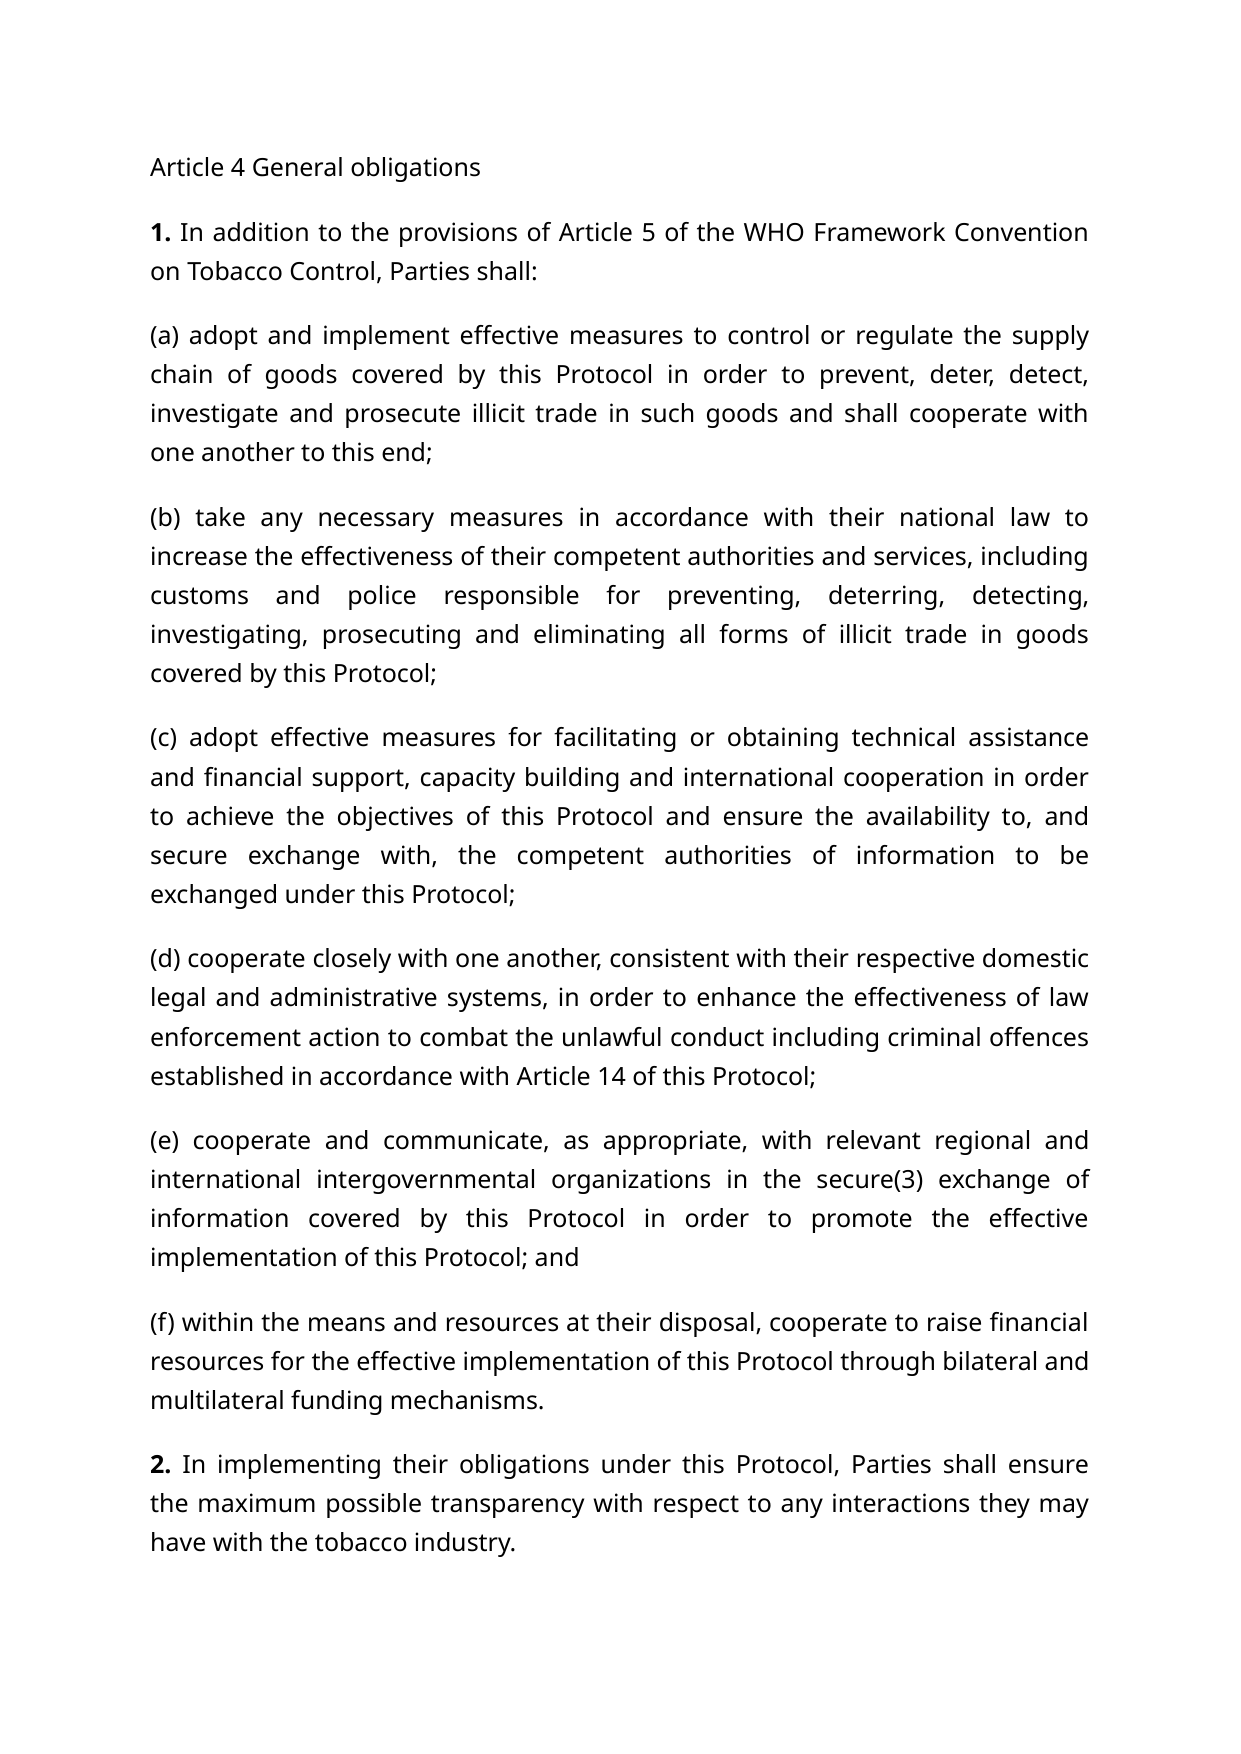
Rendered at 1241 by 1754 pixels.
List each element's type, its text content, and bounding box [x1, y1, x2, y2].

text 1. In addition to the provisions of Article 5 of the WHO Framework Convention on Tobacco Control, Parties shall: [150, 214, 1090, 287]
text (e) cooperate and communicate, as appropriate, with relevant regional and international intergovernmental organizations in the secure(3) exchange of information covered by this Protocol in order to promote the effective implementation of this Protocol; and [150, 1122, 1090, 1274]
text 2. In implementing their obligations under this Protocol, Parties shall ensure the maximum possible transparency with respect to any interactions they may have with the tobacco industry. [150, 1447, 1090, 1559]
text (c) adopt effective measures for facilitating or obtaining technical assistance and financial support, capacity building and international cooperation in order to achieve the objectives of this Protocol and ensure the availability to, and secure exchange with, the competent authorities of information to be exchanged under this Protocol; [150, 720, 1090, 911]
text (f) within the means and resources at their disposal, cooperate to raise financial resources for the effective implementation of this Protocol through bilateral and multilateral funding mechanisms. [150, 1304, 1090, 1417]
text (a) adopt and implement effective measures to control or regulate the supply chain of goods covered by this Protocol in order to prevent, deter, detect, investigate and prosecute illicit trade in such goods and shall cooperate with one another to this end; [150, 317, 1090, 469]
text (d) cooperate closely with one another, consistent with their respective domestic legal and administrative systems, in order to enhance the effectiveness of law enforcement action to combat the unlawful conduct including criminal offences established in accordance with Article 14 of this Protocol; [150, 941, 1090, 1092]
text (b) take any necessary measures in accordance with their national law to increase the effectiveness of their competent authorities and services, including customs and police responsible for preventing, deterring, detecting, investigating, prosecuting and eliminating all forms of illicit trade in goods covered by this Protocol; [150, 499, 1090, 690]
text Article 4 General obligations [150, 150, 1090, 184]
